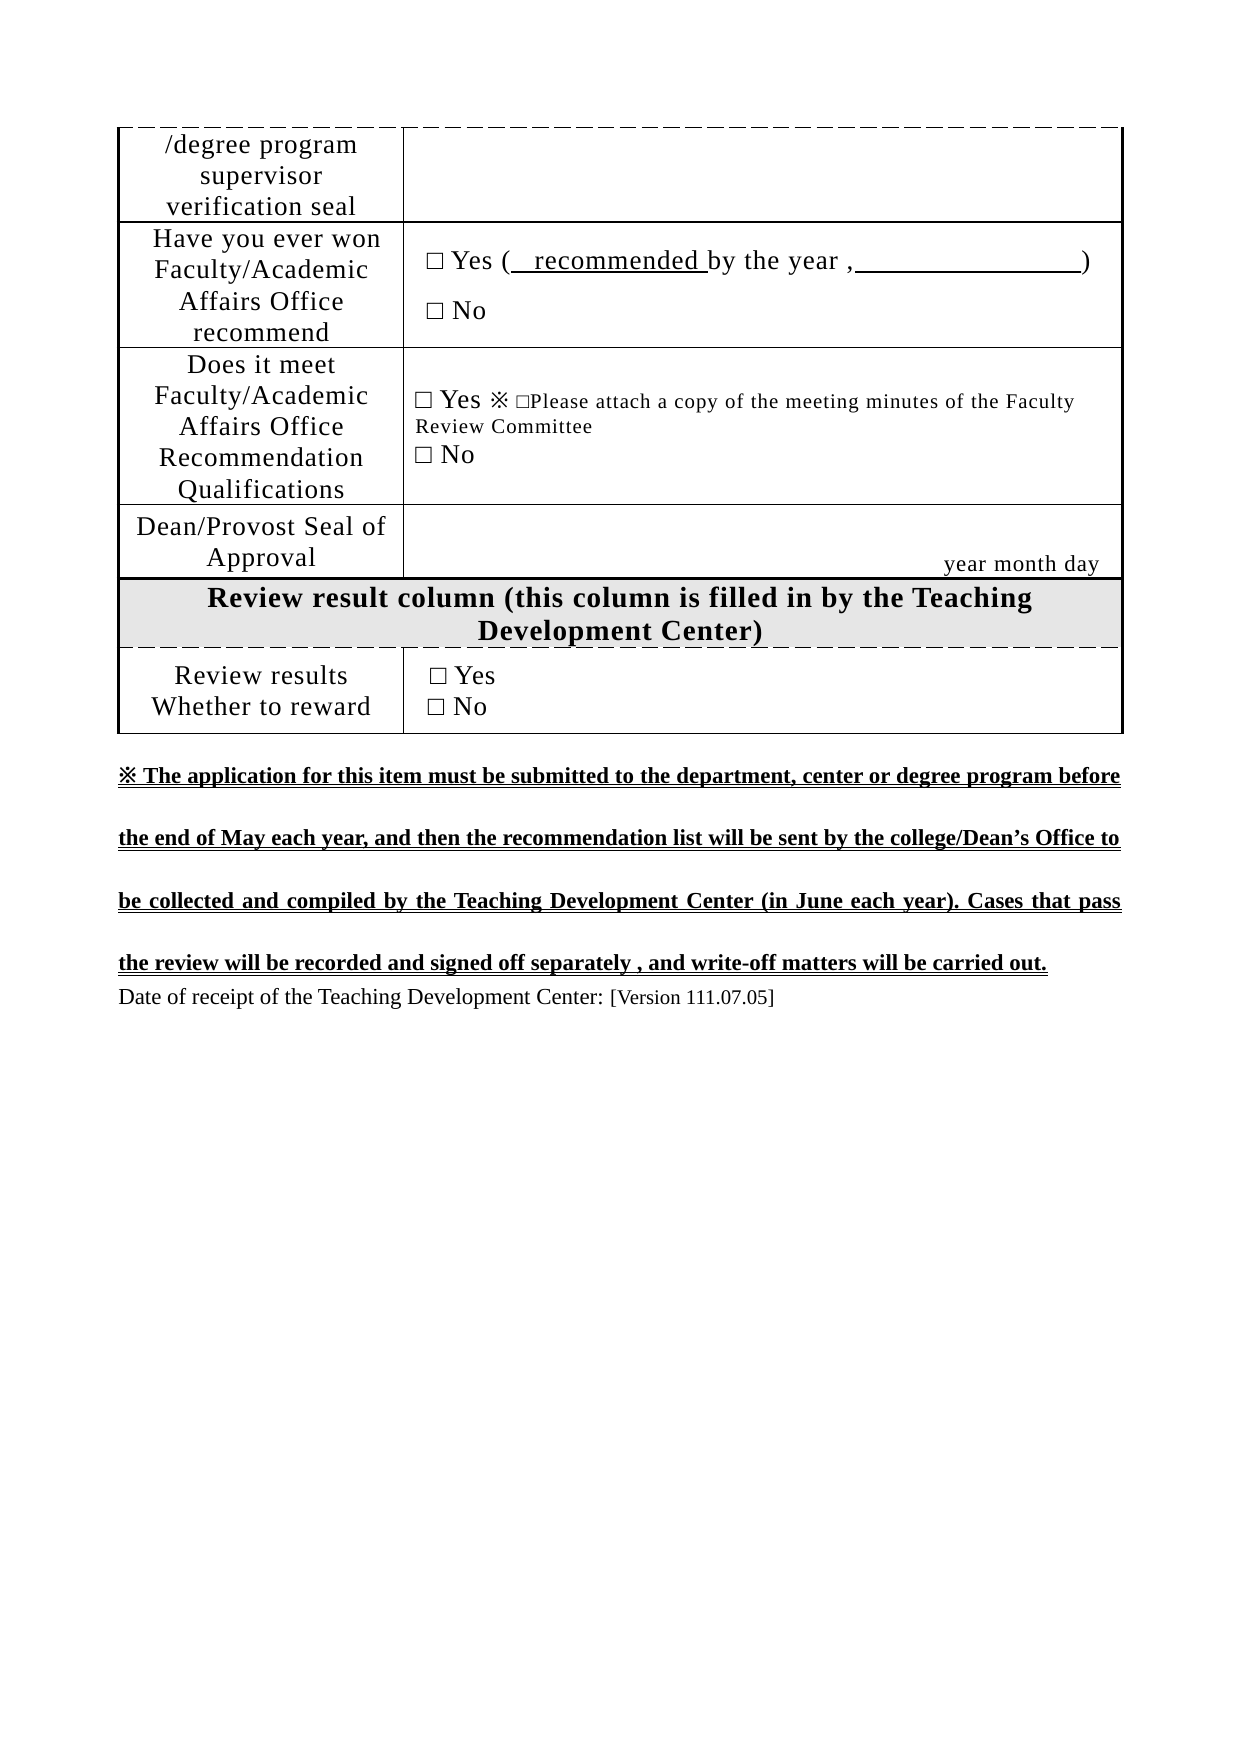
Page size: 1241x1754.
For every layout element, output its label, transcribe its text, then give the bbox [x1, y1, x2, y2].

text Date of receipt of the Teaching Development Center: [Version 111.07.05] [118, 983, 1122, 1010]
table_cell Review results Whether to reward [120, 647, 403, 732]
table_cell year month day [404, 505, 1121, 577]
text ※ The application for this item must be submitted to the department, center or degree program before the end of May each year, and then the recommendation list will be sent by the college/Dean’s Office to be collected and compiled by the Teaching Development Center (in June each year). Cases that pass [118, 734, 1122, 909]
table_cell □ Yes ※ □Please attach a copy of the meeting minutes of the Faculty Review Committee □ No [404, 348, 1121, 504]
table_cell Does it meet Faculty/Academic Affairs Office Recommendation Qualifications [120, 348, 403, 504]
table_cell [404, 127, 1121, 221]
table_cell Have you ever won Faculty/Academic Affairs Office recommend [120, 223, 403, 347]
table_cell □ Yes □ No [404, 647, 1121, 732]
table_cell Dean/Provost Seal of Approval [120, 505, 403, 577]
table_cell □ Yes ( recommended by the year , ) □ No [404, 223, 1121, 347]
table_cell Review result column (this column is filled in by the Teaching Development Center) [120, 580, 1121, 647]
table_cell /degree program supervisor verification seal [120, 127, 403, 221]
text the review will be recorded and signed off separately , and write-off matters will be carried out. [118, 913, 1122, 983]
